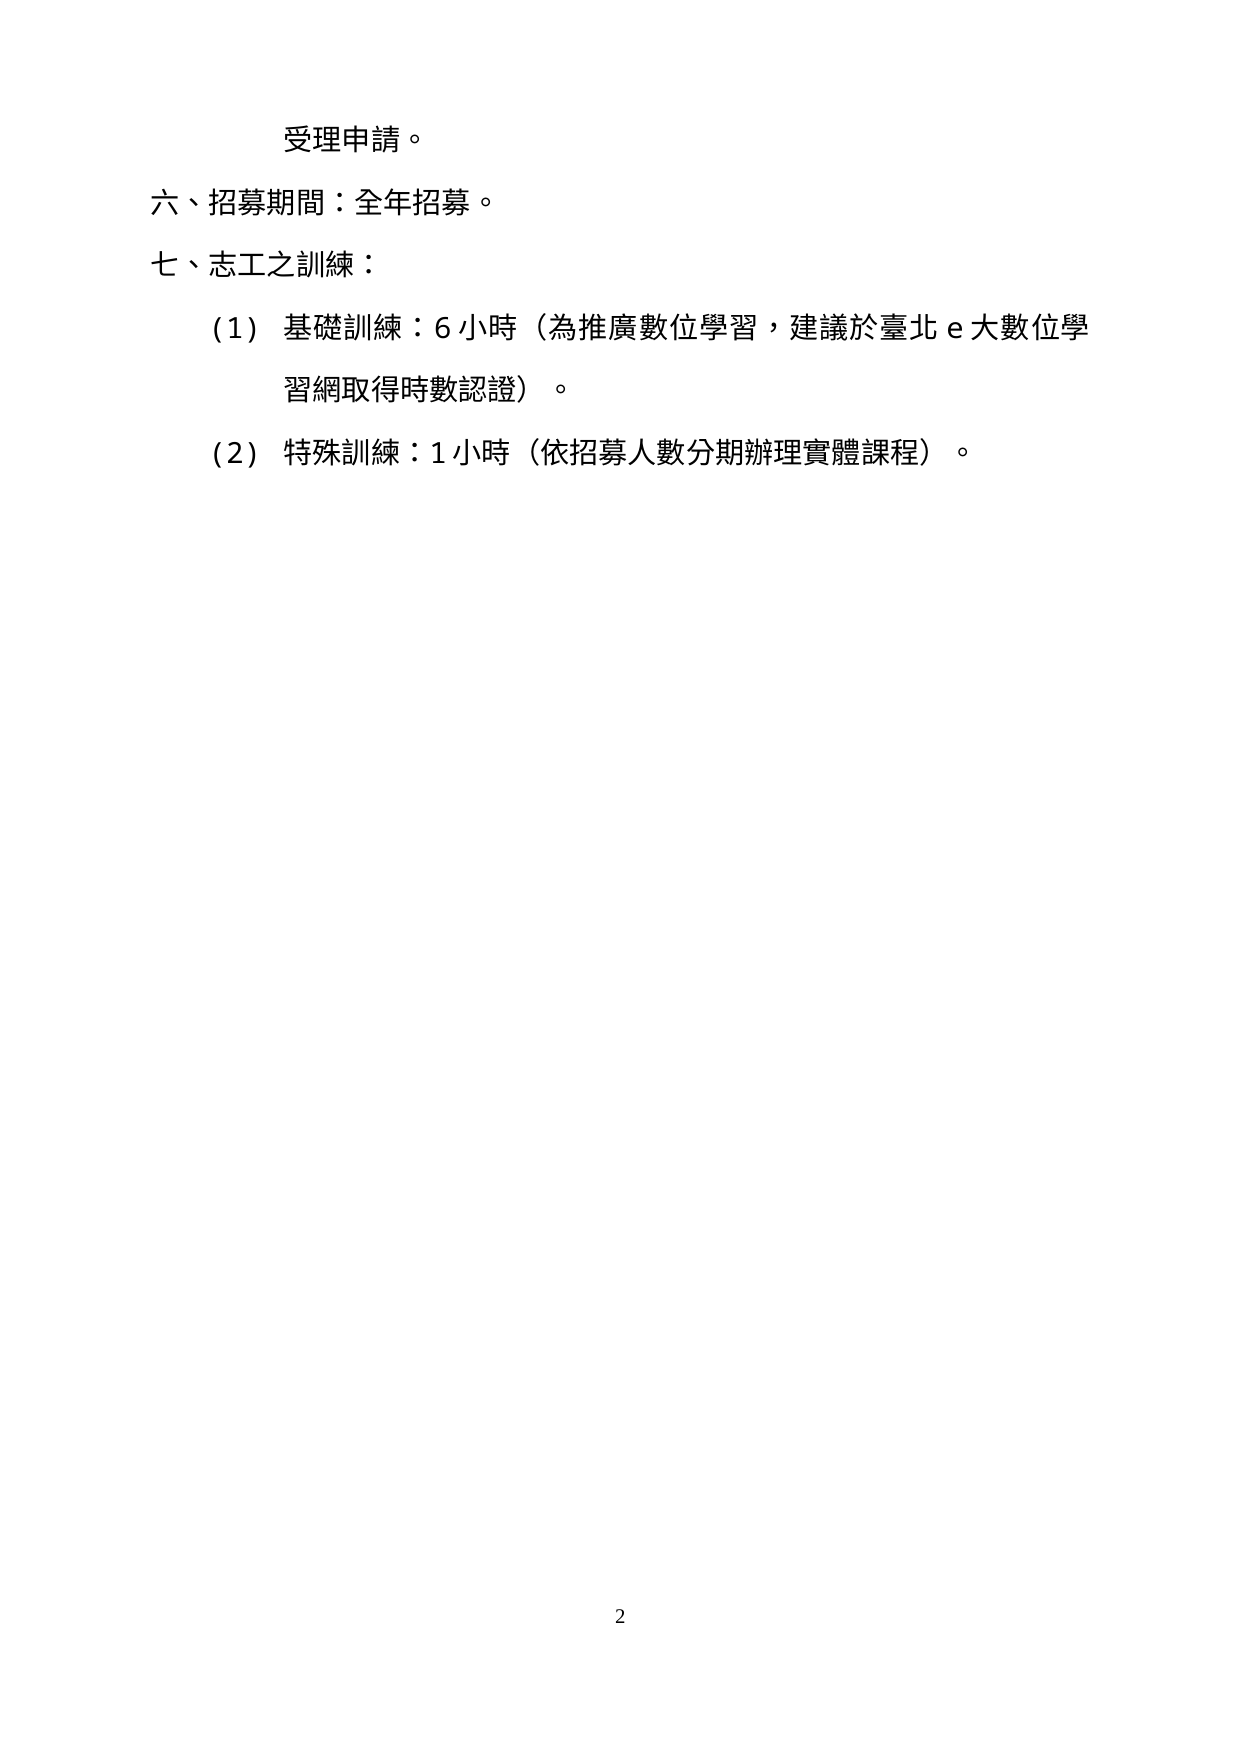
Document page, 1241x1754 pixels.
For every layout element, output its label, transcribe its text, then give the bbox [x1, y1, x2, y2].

list 受理申請。 [208, 96, 1090, 159]
text 七、志工之訓練： [150, 221, 1090, 284]
list 基礎訓練：6小時（為推廣數位學習，建議於臺北e大數位學習網取得時數認證）。 [208, 284, 1090, 409]
text 六、招募期間：全年招募。 [150, 159, 1090, 221]
list 特殊訓練：1小時（依招募人數分期辦理實體課程）。 [208, 409, 1090, 471]
